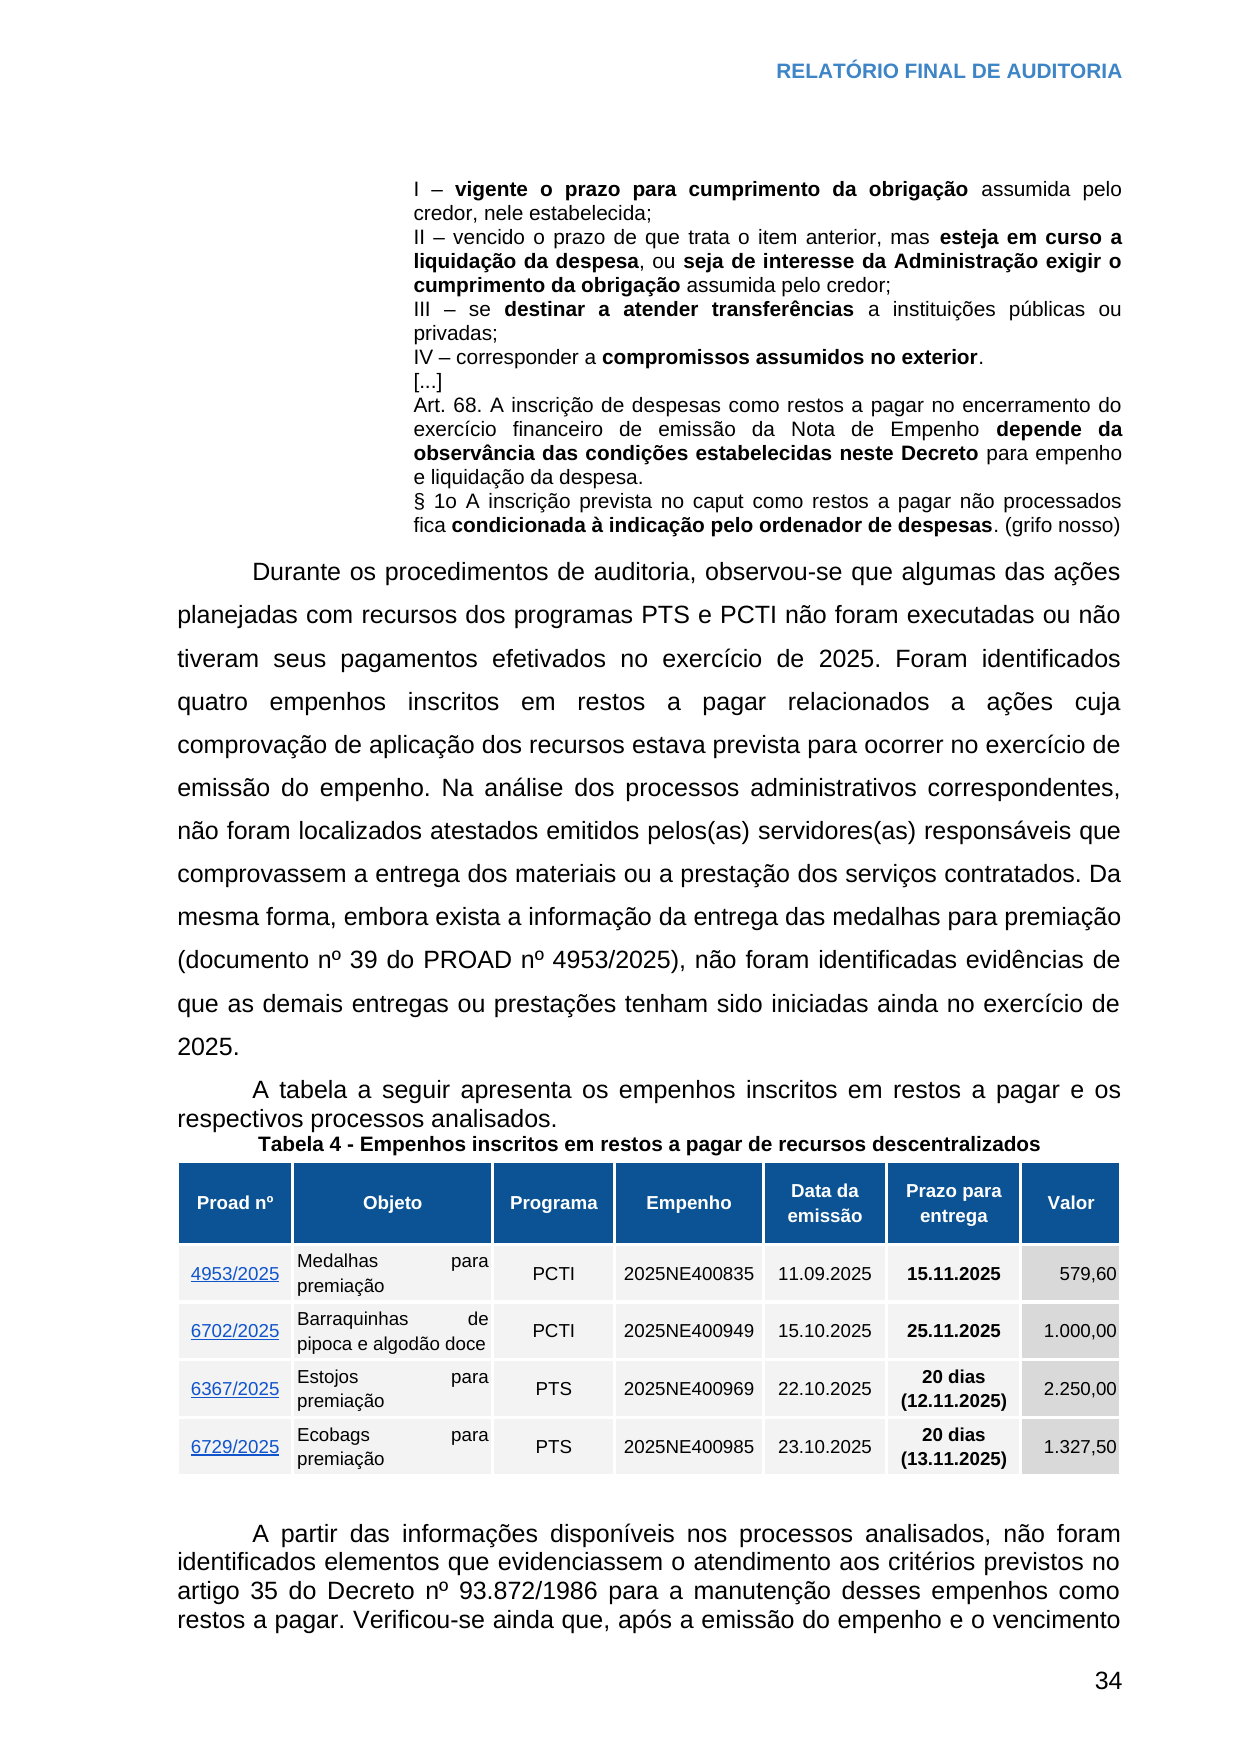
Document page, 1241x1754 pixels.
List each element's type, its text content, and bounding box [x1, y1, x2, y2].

table_cell 22.10.2025 [765, 1361, 885, 1416]
table_cell Barraquinhas de pipoca e algodão doce [294, 1304, 491, 1358]
text § 1o A inscrição prevista no caput como restos a pagar não processados fica condicionada à indicação pelo ordenador de despesas. (grifo nosso) [413, 488, 1122, 536]
table_cell 23.10.2025 [765, 1419, 885, 1474]
table_cell 6702/2025 [179, 1304, 291, 1358]
table_cell 4953/2025 [179, 1246, 291, 1300]
table_header Objeto [294, 1163, 491, 1243]
table_cell 15.10.2025 [765, 1304, 885, 1358]
table_cell 15.11.2025 [888, 1246, 1019, 1300]
table_header Data da emissão [765, 1163, 885, 1243]
text Durante os procedimentos de auditoria, observou-se que algumas das ações planejadas com recursos dos programas PTS e PCTI não foram executadas ou não tiveram seus pagamentos efetivados no exercício de 2025. Foram identificados quatro empenhos inscritos em restos a pagar relacionados a ações cuja comprovação de aplicação dos recursos estava prevista para ocorrer no exercício de emissão do empenho. Na análise dos processos administrativos correspondentes, não foram localizados atestados emitidos pelos(as) servidores(as) responsáveis que comprovassem a entrega dos materiais ou a prestação dos serviços contratados. Da mesma forma, embora exista a informação da entrega das medalhas para premiação (documento nº 39 do PROAD nº 4953/2025), não foram identificadas evidências de que as demais entregas ou prestações tenham sido iniciadas ainda no exercício de 2025. [177, 557, 1122, 1060]
table_cell 6729/2025 [179, 1419, 291, 1474]
table_cell PCTI [494, 1246, 613, 1300]
table_cell Ecobags para premiação [294, 1419, 491, 1474]
text IV – corresponder a compromissos assumidos no exterior. [413, 345, 1122, 369]
table_cell PTS [494, 1361, 613, 1416]
text Art. 68. A inscrição de despesas como restos a pagar no encerramento do exercício financeiro de emissão da Nota de Empenho depende da observância das condições estabelecidas neste Decreto para empenho e liquidação da despesa. [413, 393, 1122, 488]
table_cell 25.11.2025 [888, 1304, 1019, 1358]
table_header Prazo para entrega [888, 1163, 1019, 1243]
table_cell 1.327,50 [1022, 1419, 1119, 1474]
text I – vigente o prazo para cumprimento da obrigação assumida pelo credor, nele estabelecida; [413, 177, 1122, 225]
table_cell PCTI [494, 1304, 613, 1358]
subtitle Tabela 4 - Empenhos inscritos em restos a pagar de recursos descentralizados [177, 1132, 1122, 1156]
table_cell 579,60 [1022, 1246, 1119, 1300]
table_cell 2025NE400969 [616, 1361, 762, 1416]
table_header Empenho [616, 1163, 762, 1243]
table_cell 1.000,00 [1022, 1304, 1119, 1358]
text [...] [413, 369, 1122, 393]
table_header Valor [1022, 1163, 1119, 1243]
table_cell 20 dias (12.11.2025) [888, 1361, 1019, 1416]
table_header Proad nº [179, 1163, 291, 1243]
table_cell 2025NE400949 [616, 1304, 762, 1358]
table_cell 20 dias (13.11.2025) [888, 1419, 1019, 1474]
text A tabela a seguir apresenta os empenhos inscritos em restos a pagar e os respectivos processos analisados. [177, 1075, 1122, 1132]
text II – vencido o prazo de que trata o item anterior, mas esteja em curso a liquidação da despesa, ou seja de interesse da Administração exigir o cumprimento da obrigação assumida pelo credor; [413, 225, 1122, 297]
text III – se destinar a atender transferências a instituições públicas ou privadas; [413, 297, 1122, 345]
text A partir das informações disponíveis nos processos analisados, não foram identificados elementos que evidenciassem o atendimento aos critérios previstos no artigo 35 do Decreto nº 93.872/1986 para a manutenção desses empenhos como restos a pagar. Verificou-se ainda que, após a emissão do empenho e o vencimento [177, 1519, 1122, 1634]
table_cell Estojos para premiação [294, 1361, 491, 1416]
table_header Programa [494, 1163, 613, 1243]
table_cell 11.09.2025 [765, 1246, 885, 1300]
table_cell Medalhas para premiação [294, 1246, 491, 1300]
table_cell PTS [494, 1419, 613, 1474]
table_cell 2025NE400835 [616, 1246, 762, 1300]
table_cell 6367/2025 [179, 1361, 291, 1416]
table_cell 2025NE400985 [616, 1419, 762, 1474]
table_cell 2.250,00 [1022, 1361, 1119, 1416]
